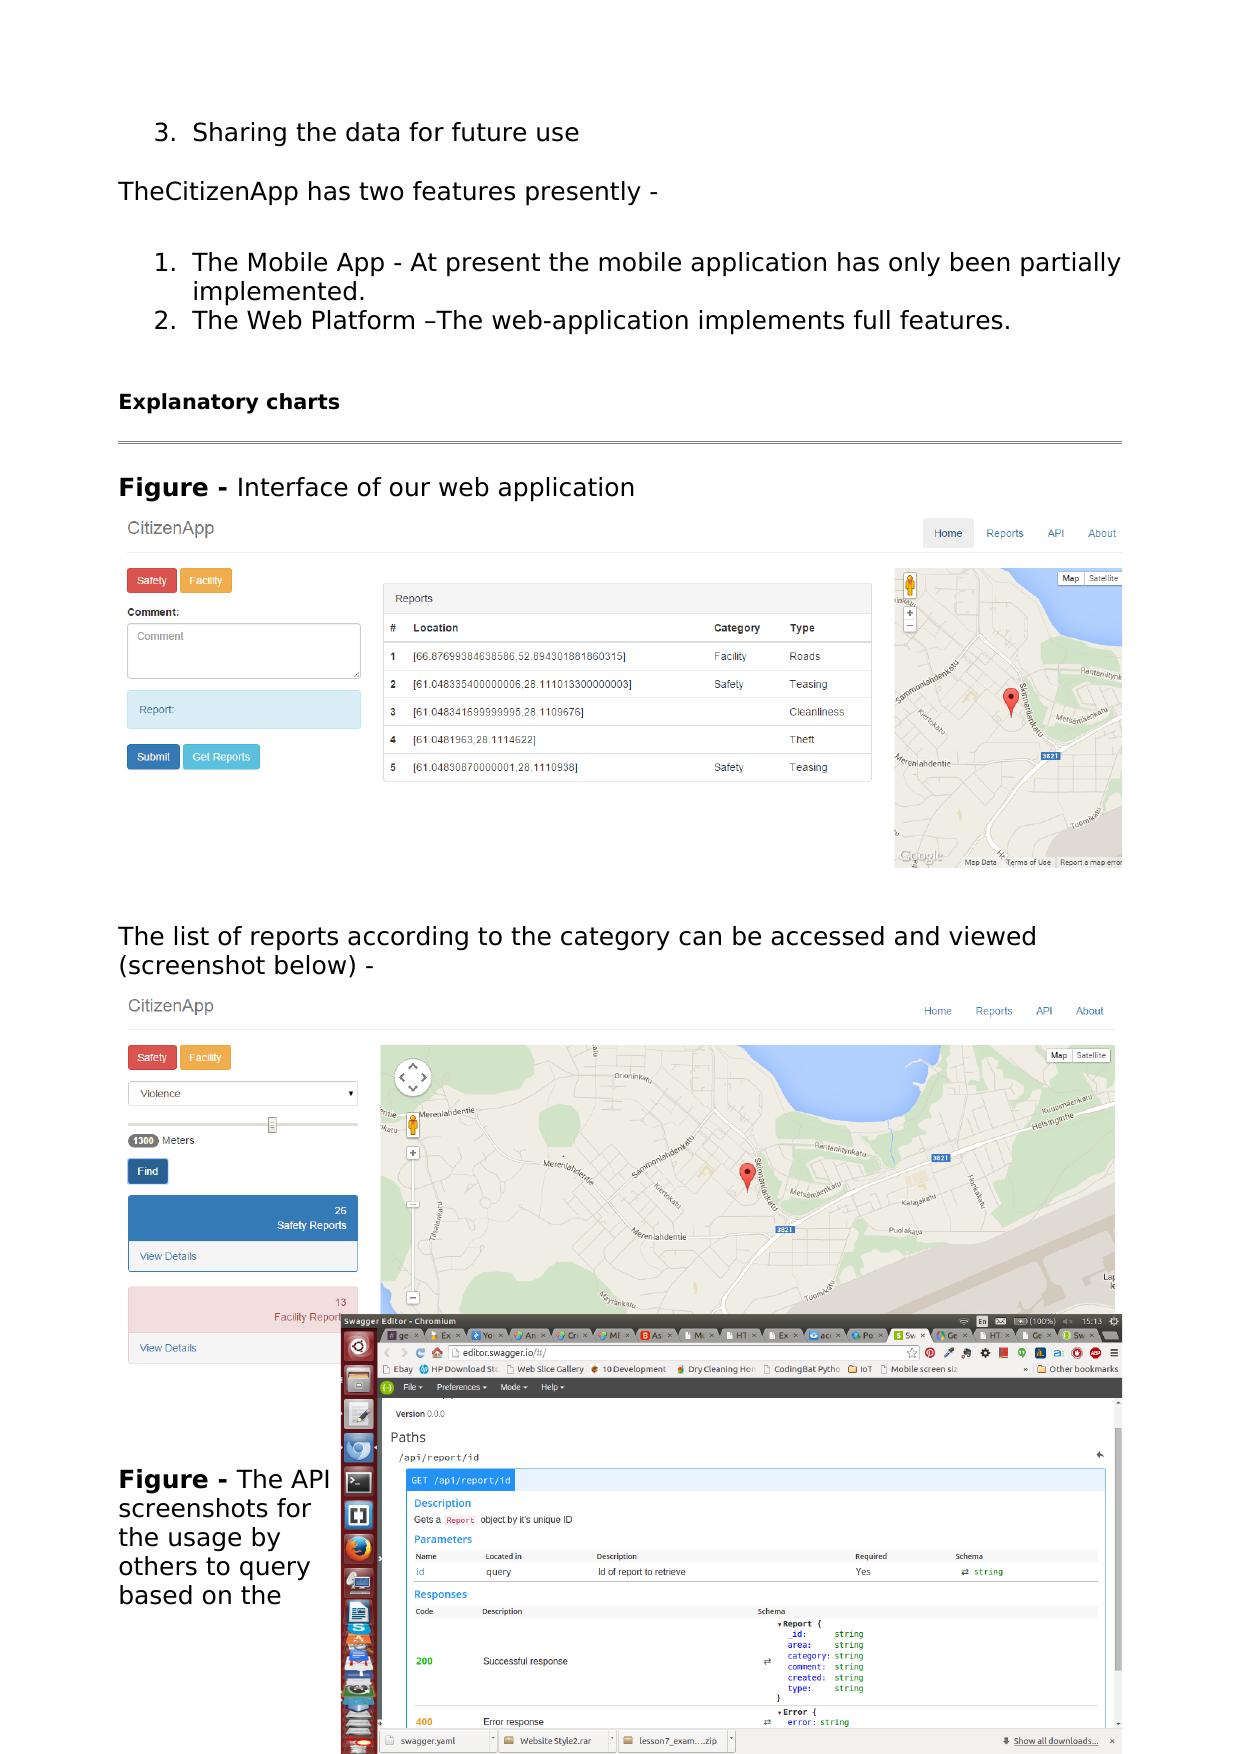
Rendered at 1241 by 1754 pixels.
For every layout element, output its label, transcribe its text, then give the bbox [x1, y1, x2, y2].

text TheCitizenApp has two features presently - [118, 177, 1122, 206]
list The Mobile App - At present the mobile application has only been partially implemented. [177, 248, 1122, 306]
picture [118, 992, 1123, 1754]
list Sharing the data for future use [177, 118, 1122, 147]
text Figure - Interface of our web application [118, 473, 1122, 502]
text The list of reports according to the category can be accessed and viewed (screenshot below) - [118, 922, 1122, 980]
subtitle Explanatory charts [118, 390, 1122, 414]
list The Web Platform –The web-application implements full features. [177, 306, 1122, 335]
picture [118, 514, 1123, 881]
text Figure - The API screenshots for the usage by others to query based on the [118, 1465, 340, 1611]
